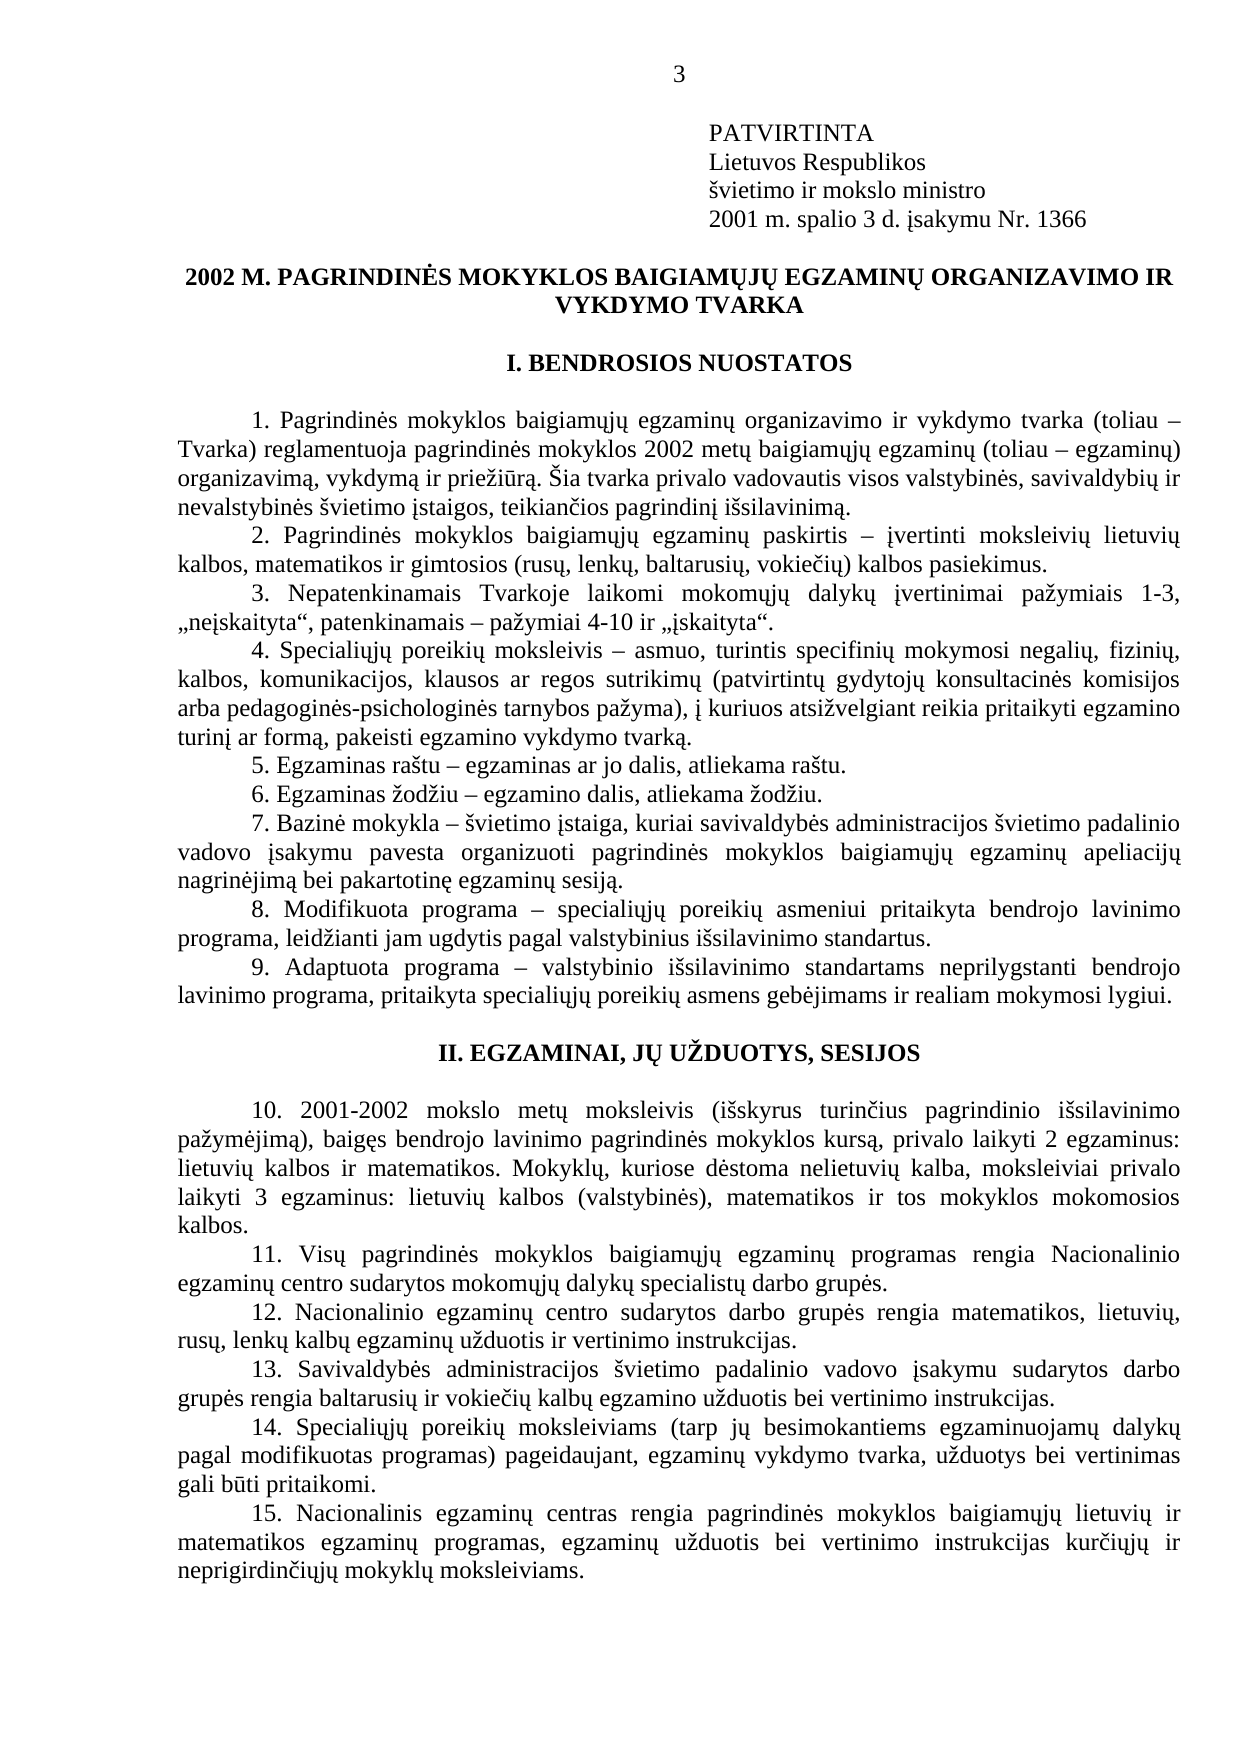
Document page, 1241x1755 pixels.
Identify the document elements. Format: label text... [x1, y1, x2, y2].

text 5. Egzaminas raštu – egzaminas ar jo dalis, atliekama raštu. [177, 751, 1181, 779]
text 15. Nacionalinis egzaminų centras rengia pagrindinės mokyklos baigiamųjų lietuvių ir matematikos egzaminų programas, egzaminų užduotis bei vertinimo instrukcijas kurčiųjų ir neprigirdinčiųjų mokyklų moksleiviams. [177, 1498, 1181, 1584]
text 8. Modifikuota programa – specialiųjų poreikių asmeniui pritaikyta bendrojo lavinimo programa, leidžianti jam ugdytis pagal valstybinius išsilavinimo standartus. [177, 894, 1181, 952]
text 1. Pagrindinės mokyklos baigiamųjų egzaminų organizavimo ir vykdymo tvarka (toliau – Tvarka) reglamentuoja pagrindinės mokyklos 2002 metų baigiamųjų egzaminų (toliau – egzaminų) organizavimą, vykdymą ir priežiūrą. Šia tvarka privalo vadovautis visos valstybinės, savivaldybių ir nevalstybinės švietimo įstaigos, teikiančios pagrindinį išsilavinimą. [177, 406, 1181, 521]
text Lietuvos Respublikos [177, 147, 1181, 176]
text 2001 m. spalio 3 d. įsakymu Nr. 1366 [177, 204, 1181, 233]
text 14. Specialiųjų poreikių moksleiviams (tarp jų besimokantiems egzaminuojamų dalykų pagal modifikuotas programas) pageidaujant, egzaminų vykdymo tvarka, užduotys bei vertinimas gali būti pritaikomi. [177, 1412, 1181, 1498]
text 2002 m. PAGRINDINĖS MOKYKLOS BAIGIAMŲJŲ EGZAMINŲ ORGANIZAVIMO IR VYKDYMO TVARKA [177, 262, 1181, 319]
text 6. Egzaminas žodžiu – egzamino dalis, atliekama žodžiu. [177, 779, 1181, 808]
text 13. Savivaldybės administracijos švietimo padalinio vadovo įsakymu sudarytos darbo grupės rengia baltarusių ir vokiečių kalbų egzamino užduotis bei vertinimo instrukcijas. [177, 1354, 1181, 1412]
text 11. Visų pagrindinės mokyklos baigiamųjų egzaminų programas rengia Nacionalinio egzaminų centro sudarytos mokomųjų dalykų specialistų darbo grupės. [177, 1239, 1181, 1297]
text 7. Bazinė mokykla – švietimo įstaiga, kuriai savivaldybės administracijos švietimo padalinio vadovo įsakymu pavesta organizuoti pagrindinės mokyklos baigiamųjų egzaminų apeliacijų nagrinėjimą bei pakartotinę egzaminų sesiją. [177, 808, 1181, 894]
text švietimo ir mokslo ministro [177, 176, 1181, 204]
text 10. 2001-2002 mokslo metų moksleivis (išskyrus turinčius pagrindinio išsilavinimo pažymėjimą), baigęs bendrojo lavinimo pagrindinės mokyklos kursą, privalo laikyti 2 egzaminus: lietuvių kalbos ir matematikos. Mokyklų, kuriose dėstoma nelietuvių kalba, moksleiviai privalo laikyti 3 egzaminus: lietuvių kalbos (valstybinės), matematikos ir tos mokyklos mokomosios kalbos. [177, 1096, 1181, 1239]
text 2. Pagrindinės mokyklos baigiamųjų egzaminų paskirtis – įvertinti moksleivių lietuvių kalbos, matematikos ir gimtosios (rusų, lenkų, baltarusių, vokiečių) kalbos pasiekimus. [177, 521, 1181, 578]
text II. egzaminai, jų UŽDUOTYS, sesijos [177, 1038, 1181, 1067]
text I. BendroSIOS NUOSTATOS [177, 348, 1181, 377]
text PATVIRTINTA [177, 118, 1181, 147]
text 4. Specialiųjų poreikių moksleivis – asmuo, turintis specifinių mokymosi negalių, fizinių, kalbos, komunikacijos, klausos ar regos sutrikimų (patvirtintų gydytojų konsultacinės komisijos arba pedagoginės-psichologinės tarnybos pažyma), į kuriuos atsižvelgiant reikia pritaikyti egzamino turinį ar formą, pakeisti egzamino vykdymo tvarką. [177, 636, 1181, 751]
text 9. Adaptuota programa – valstybinio išsilavinimo standartams neprilygstanti bendrojo lavinimo programa, pritaikyta specialiųjų poreikių asmens gebėjimams ir realiam mokymosi lygiui. [177, 952, 1181, 1009]
text 3. Nepatenkinamais Tvarkoje laikomi mokomųjų dalykų įvertinimai pažymiais 1-3, „neįskaityta“, patenkinamais – pažymiai 4-10 ir „įskaityta“. [177, 578, 1181, 636]
text 12. Nacionalinio egzaminų centro sudarytos darbo grupės rengia matematikos, lietuvių, rusų, lenkų kalbų egzaminų užduotis ir vertinimo instrukcijas. [177, 1297, 1181, 1354]
